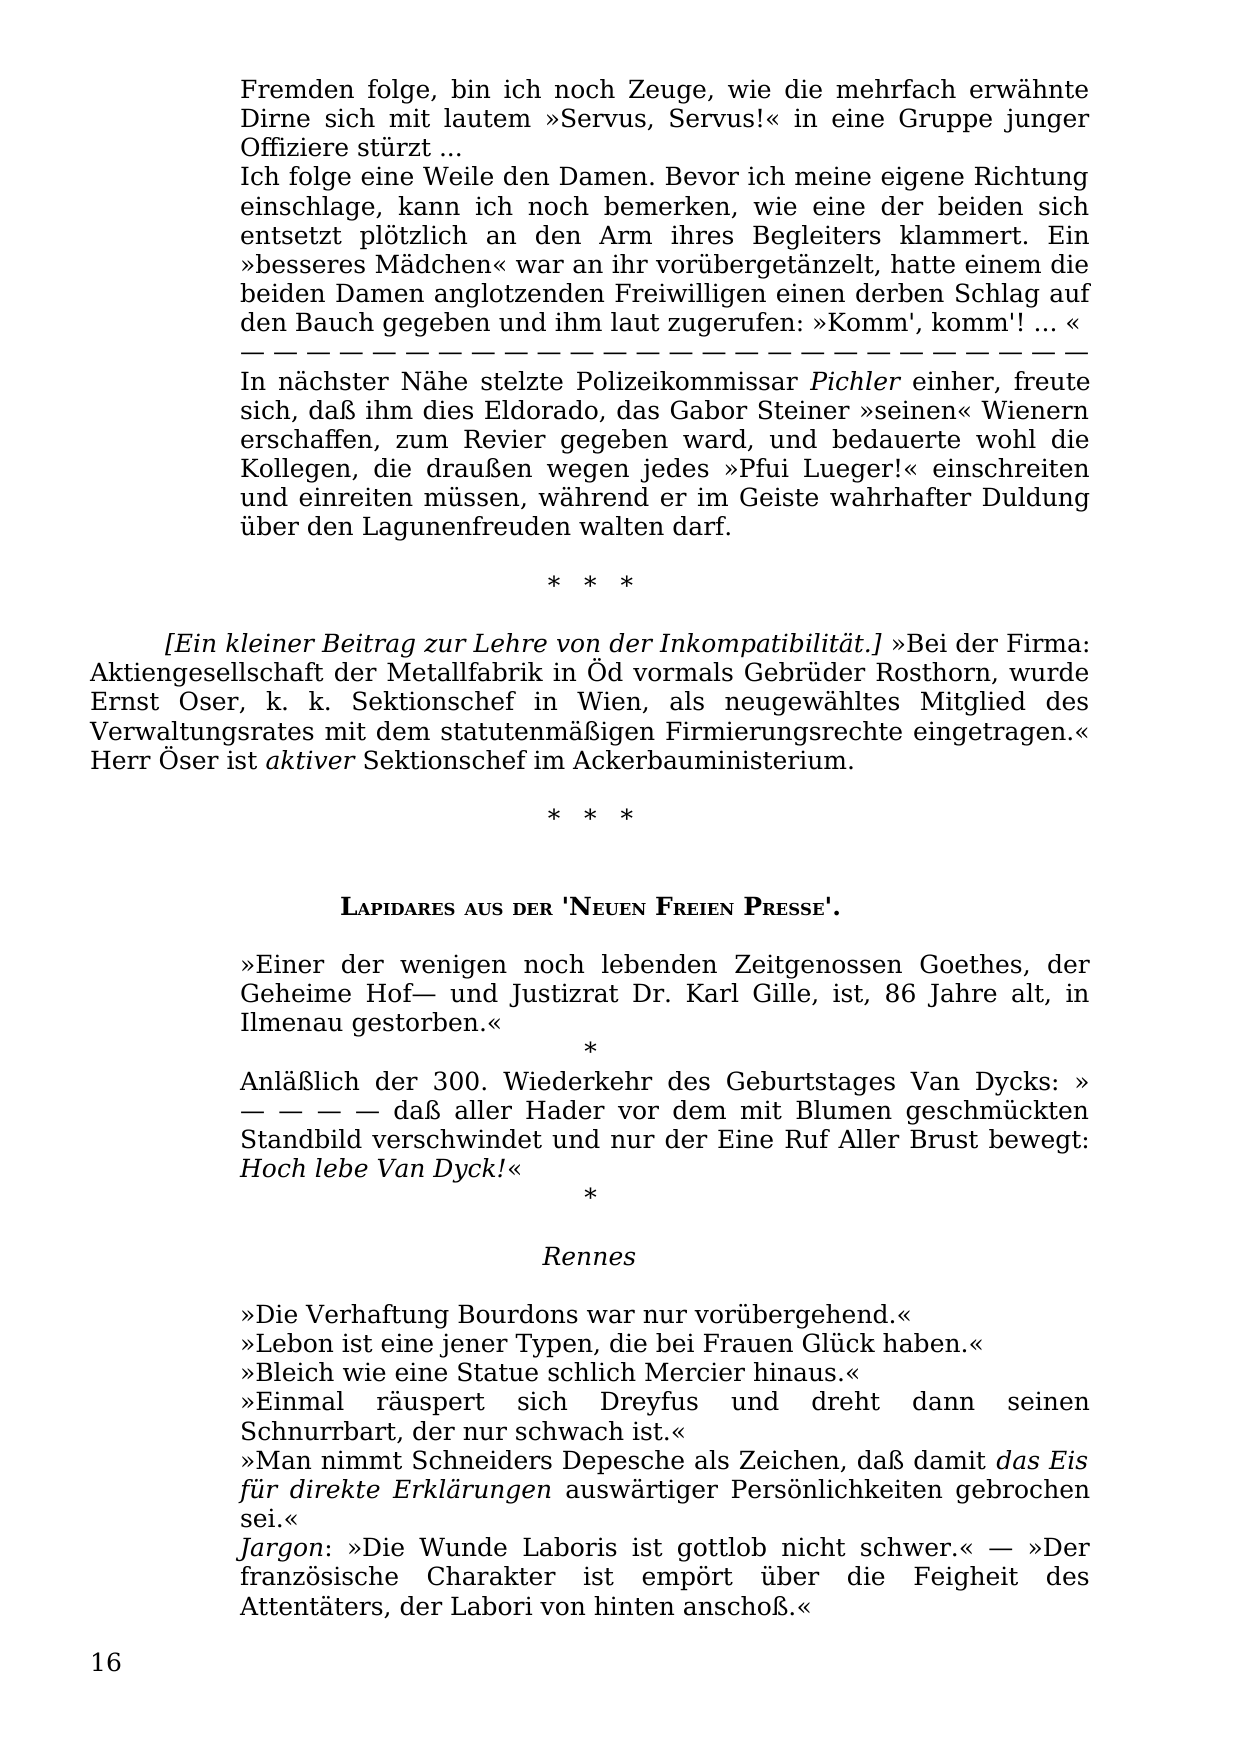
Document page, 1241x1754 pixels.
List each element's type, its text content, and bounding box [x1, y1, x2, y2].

text »Lebon ist eine jener Typen, die bei Frauen Glück haben.« [240, 1329, 1091, 1358]
text [Ein kleiner Beitrag zur Lehre von der Inkompatibilität.] »Bei der Firma: Aktiengesellschaft der Metallfabrik in Öd vormals Gebrüder Rosthorn, wurde Ernst Oser, k. k. Sektionschef in Wien, als neugewähltes Mitglied des Verwaltungsrates mit dem statutenmäßigen Firmierungsrechte eingetragen.« Herr Öser ist aktiver Sektionschef im Ackerbauministerium. [90, 629, 1091, 775]
text — — — — — — — — — — — — — — — — — — — — — — — — — — [240, 337, 1091, 367]
text Jargon: »Die Wunde Laboris ist gottlob nicht schwer.« — »Der französische Charakter ist empört über die Feigheit des Attentäters, der Labori von hinten anschoß.« [240, 1533, 1091, 1621]
text Fremden folge, bin ich noch Zeuge, wie die mehrfach erwähnte Dirne sich mit lautem »Servus, Servus!« in eine Gruppe junger Offiziere stürzt ... [240, 75, 1091, 162]
text »Die Verhaftung Bourdons war nur vorübergehend.« [240, 1300, 1091, 1329]
text Rennes [90, 1242, 1091, 1271]
text * * * [90, 804, 1091, 833]
text »Einer der wenigen noch lebenden Zeitgenossen Goethes, der Geheime Hof— und Justizrat Dr. Karl Gille, ist, 86 Jahre alt, in Ilmenau gestorben.« [240, 950, 1091, 1037]
text Lapidares aus der 'Neuen Freien Presse'. [90, 862, 1091, 921]
text * [90, 1037, 1091, 1067]
text Ich folge eine Weile den Damen. Bevor ich meine eigene Richtung einschlage, kann ich noch bemerken, wie eine der beiden sich entsetzt plötzlich an den Arm ihres Begleiters klammert. Ein »besseres Mädchen« war an ihr vorübergetänzelt, hatte einem die beiden Damen anglotzenden Freiwilligen einen derben Schlag auf den Bauch gegeben und ihm laut zugerufen: »Komm', komm'! ... « [240, 162, 1091, 337]
text »Bleich wie eine Statue schlich Mercier hinaus.« [240, 1358, 1091, 1387]
text Anläßlich der 300. Wiederkehr des Geburtstages Van Dycks: » — — — — daß aller Hader vor dem mit Blumen geschmückten Standbild verschwindet und nur der Eine Ruf Aller Brust bewegt: Hoch lebe Van Dyck!« [240, 1067, 1091, 1183]
text * [90, 1183, 1091, 1212]
text * * * [90, 571, 1091, 600]
text »Man nimmt Schneiders Depesche als Zeichen, daß damit das Eis für direkte Erklärungen auswärtiger Persönlichkeiten gebrochen sei.« [240, 1446, 1091, 1533]
text »Einmal räuspert sich Dreyfus und dreht dann seinen Schnurrbart, der nur schwach ist.« [240, 1387, 1091, 1446]
text In nächster Nähe stelzte Polizeikommissar Pichler einher, freute sich, daß ihm dies Eldorado, das Gabor Steiner »seinen« Wienern erschaffen, zum Revier gegeben ward, und bedauerte wohl die Kollegen, die draußen wegen jedes »Pfui Lueger!« einschreiten und einreiten müssen, während er im Geiste wahrhafter Duldung über den Lagunenfreuden walten darf. [240, 367, 1091, 542]
